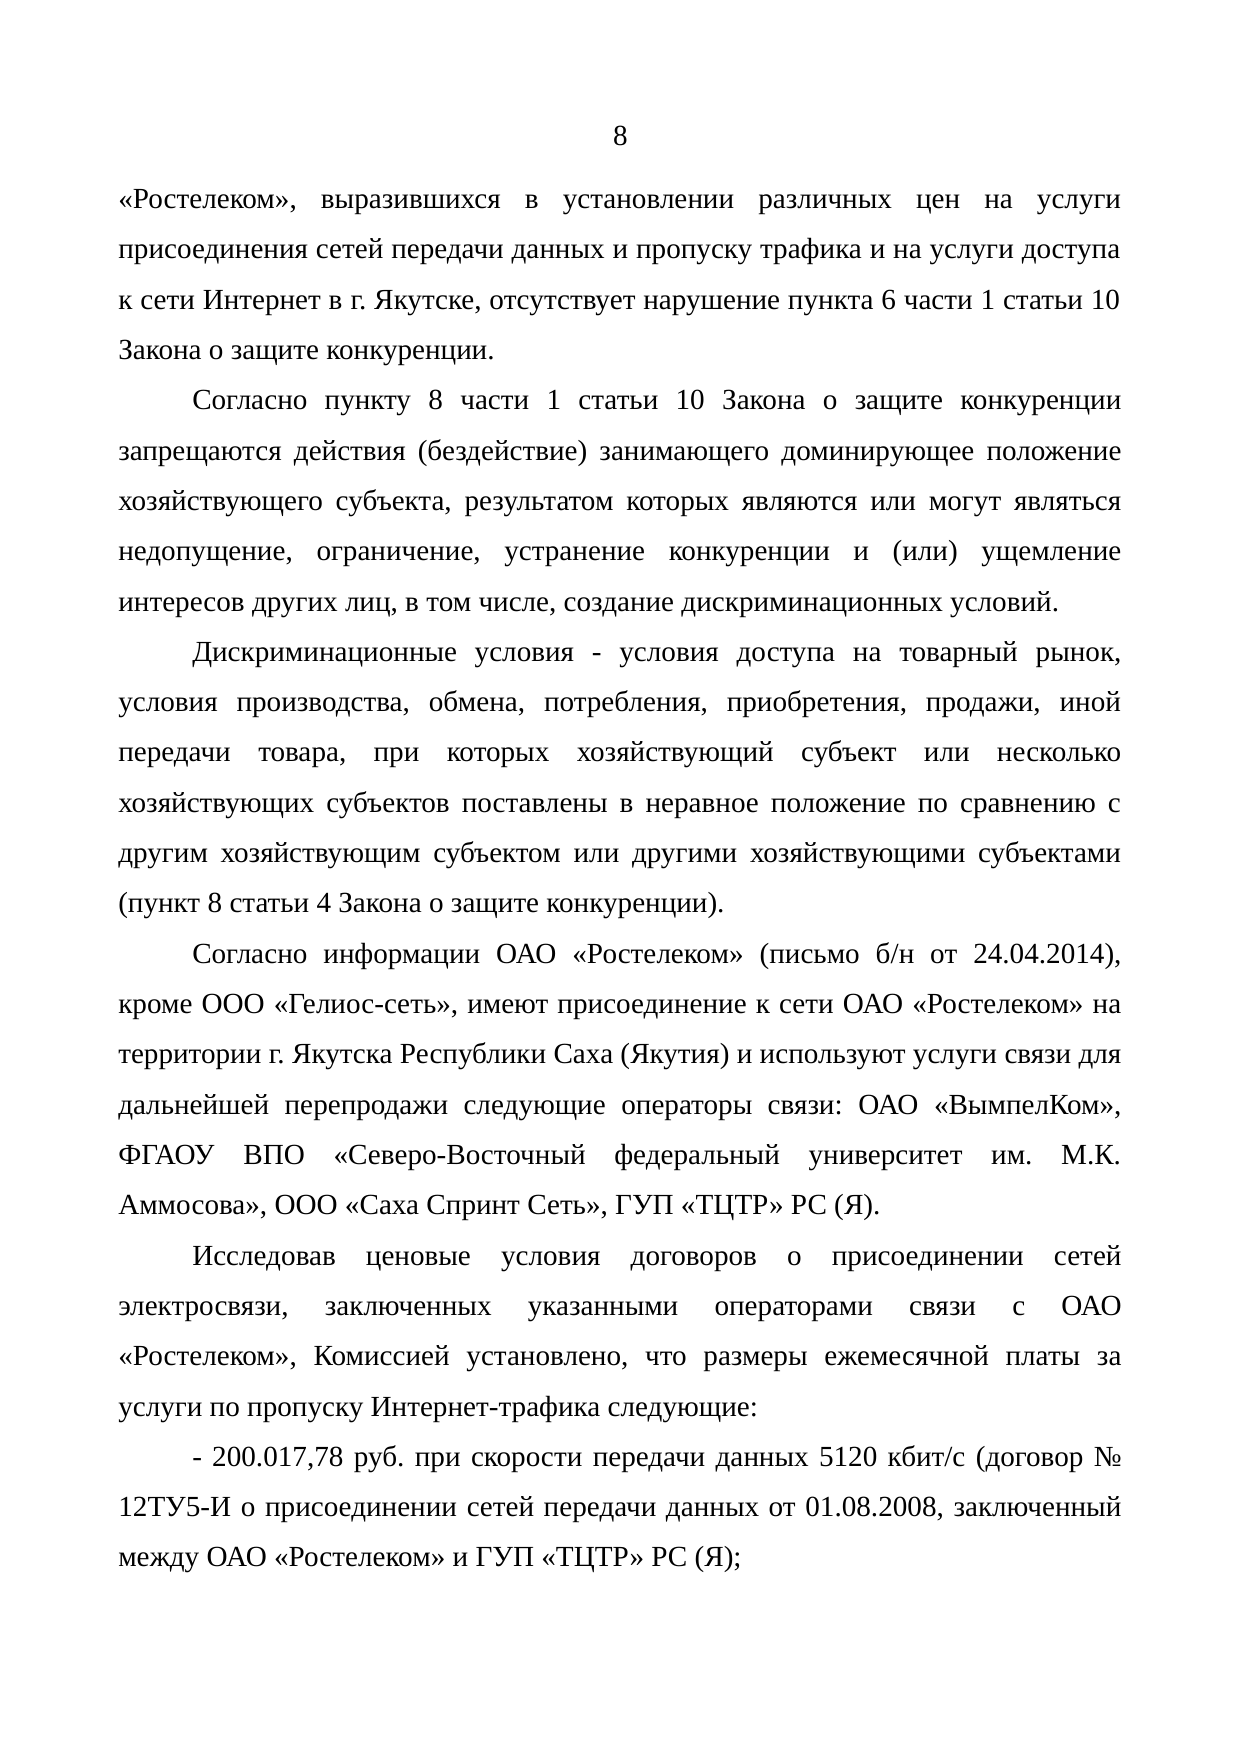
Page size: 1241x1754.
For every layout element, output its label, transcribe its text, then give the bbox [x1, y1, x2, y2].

text «Ростелеком», выразившихся в установлении различных цен на услуги присоединения сетей передачи данных и пропуску трафика и на услуги доступа к сети Интернет в г. Якутске, отсутствует нарушение пункта 6 части 1 статьи 10 Закона о защите конкуренции. [118, 181, 1122, 366]
text - 200.017,78 руб. при скорости передачи данных 5120 кбит/с (договор № 12ТУ5-И о присоединении сетей передачи данных от 01.08.2008, заключенный между ОАО «Ростелеком» и ГУП «ТЦТР» РС (Я); [118, 1439, 1122, 1573]
text Исследовав ценовые условия договоров о присоединении сетей электросвязи, заключенных указанными операторами связи с ОАО «Ростелеком», Комиссией установлено, что размеры ежемесячной платы за услуги по пропуску Интернет-трафика следующие: [118, 1238, 1122, 1422]
text Согласно информации ОАО «Ростелеком» (письмо б/н от 24.04.2014), кроме ООО «Гелиос-сеть», имеют присоединение к сети ОАО «Ростелеком» на территории г. Якутска Республики Саха (Якутия) и используют услуги связи для дальнейшей перепродажи следующие операторы связи: ОАО «ВымпелКом», ФГАОУ ВПО «Северо-Восточный федеральный университет им. М.К. Аммосова», ООО «Саха Спринт Сеть», ГУП «ТЦТР» РС (Я). [118, 936, 1122, 1221]
text Согласно пункту 8 части 1 статьи 10 Закона о защите конкуренции запрещаются действия (бездействие) занимающего доминирующее положение хозяйствующего субъекта, результатом которых являются или могут являться недопущение, ограничение, устранение конкуренции и (или) ущемление интересов других лиц, в том числе, создание дискриминационных условий. [118, 382, 1122, 617]
text Дискриминационные условия - условия доступа на товарный рынок, условия производства, обмена, потребления, приобретения, продажи, иной передачи товара, при которых хозяйствующий субъект или несколько хозяйствующих субъектов поставлены в неравное положение по сравнению с другим хозяйствующим субъектом или другими хозяйствующими субъектами (пункт 8 статьи 4 Закона о защите конкуренции). [118, 634, 1122, 919]
